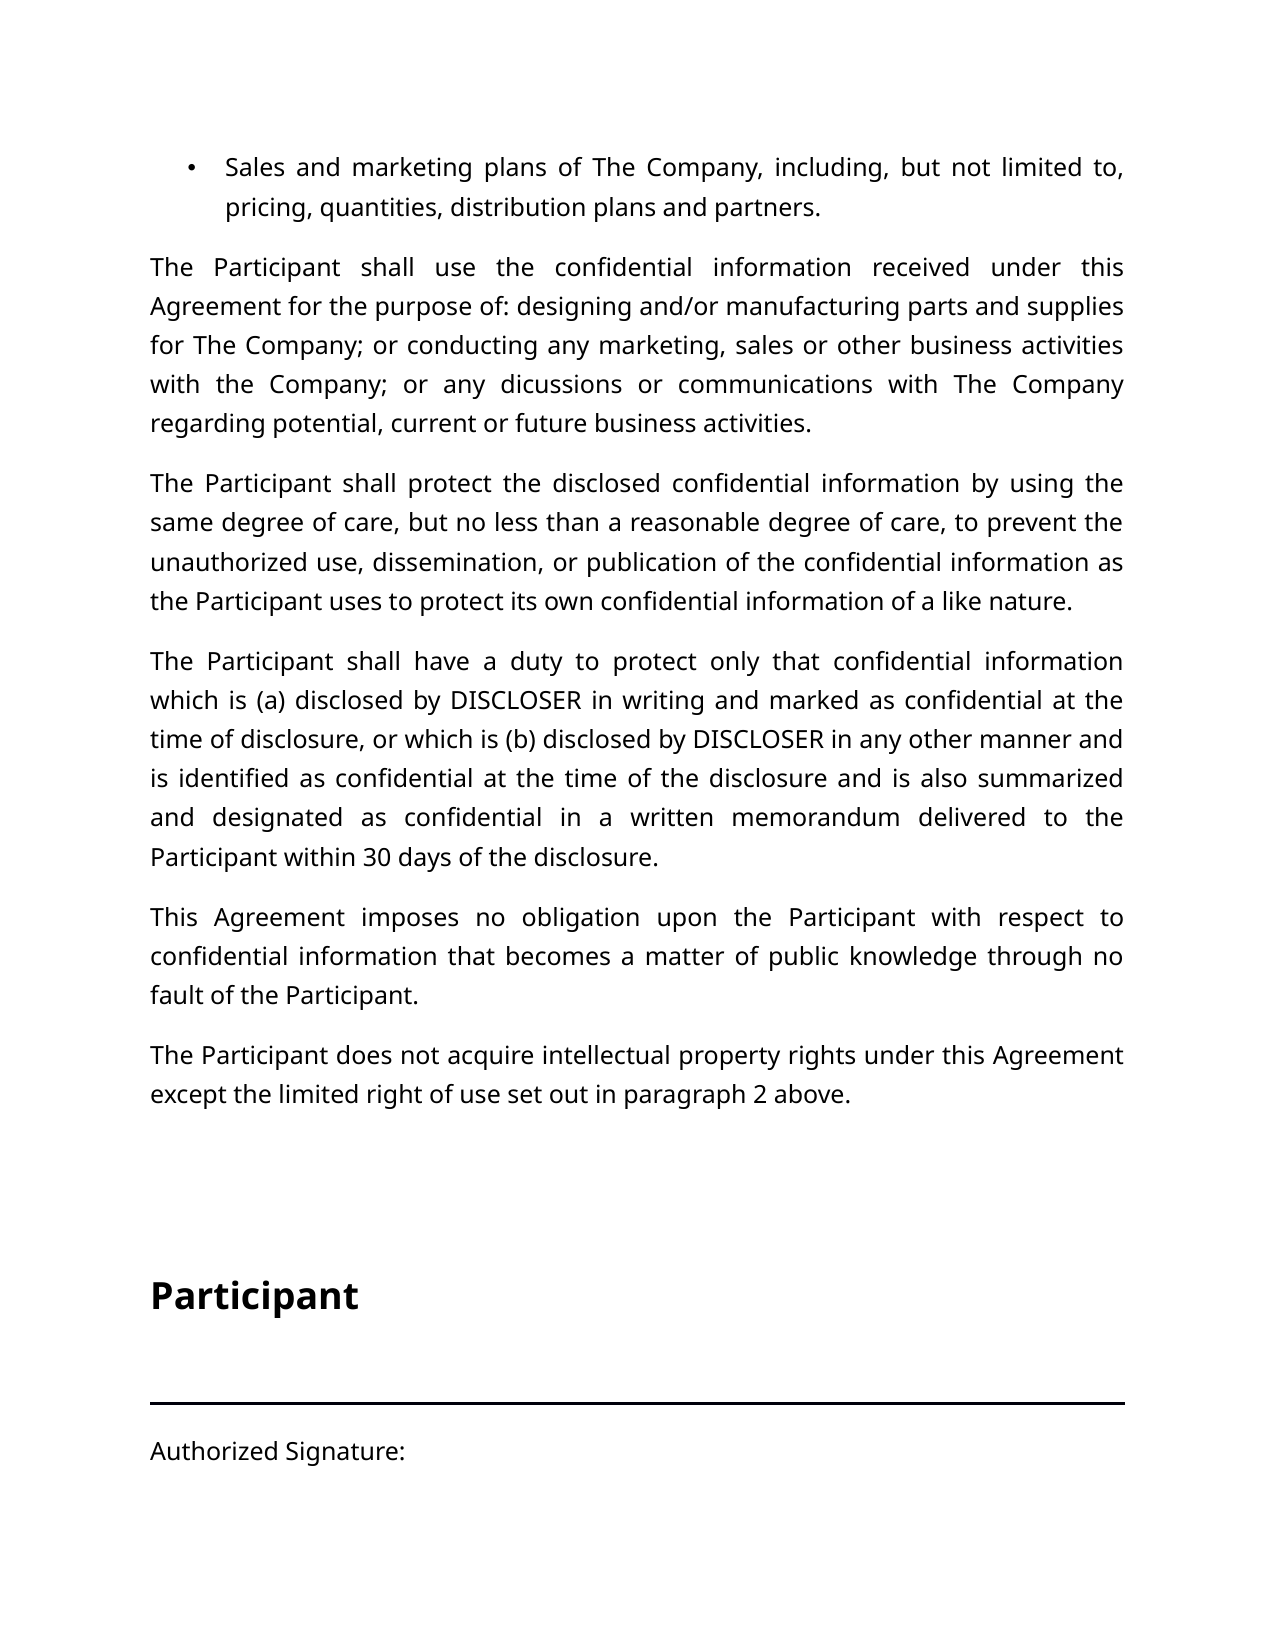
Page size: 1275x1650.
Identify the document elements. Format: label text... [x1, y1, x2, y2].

text Participant [150, 1269, 1125, 1321]
list Sales and marketing plans of The Company, including, but not limited to, pricing, quantities, distribution plans and partners. [187, 150, 1125, 223]
text The Participant shall protect the disclosed confidential information by using the same degree of care, but no less than a reasonable degree of care, to prevent the unauthorized use, dissemination, or publication of the confidential information as the Participant uses to protect its own confidential information of a like nature. [150, 466, 1125, 617]
text The Participant does not acquire intellectual property rights under this Agreement except the limited right of use set out in paragraph 2 above. [150, 1037, 1125, 1111]
text Authorized Signature: [150, 1434, 1125, 1468]
text This Agreement imposes no obligation upon the Participant with respect to confidential information that becomes a matter of public knowledge through no fault of the Participant. [150, 899, 1125, 1012]
text The Participant shall use the confidential information received under this Agreement for the purpose of: designing and/or manufacturing parts and supplies for The Company; or conducting any marketing, sales or other business activities with the Company; or any dicussions or communications with The Company regarding potential, current or future business activities. [150, 249, 1125, 440]
text The Participant shall have a duty to protect only that confidential information which is (a) disclosed by DISCLOSER in writing and marked as confidential at the time of disclosure, or which is (b) disclosed by DISCLOSER in any other manner and is identified as confidential at the time of the disclosure and is also summarized and designated as confidential in a written memorandum delivered to the Participant within 30 days of the disclosure. [150, 643, 1125, 873]
